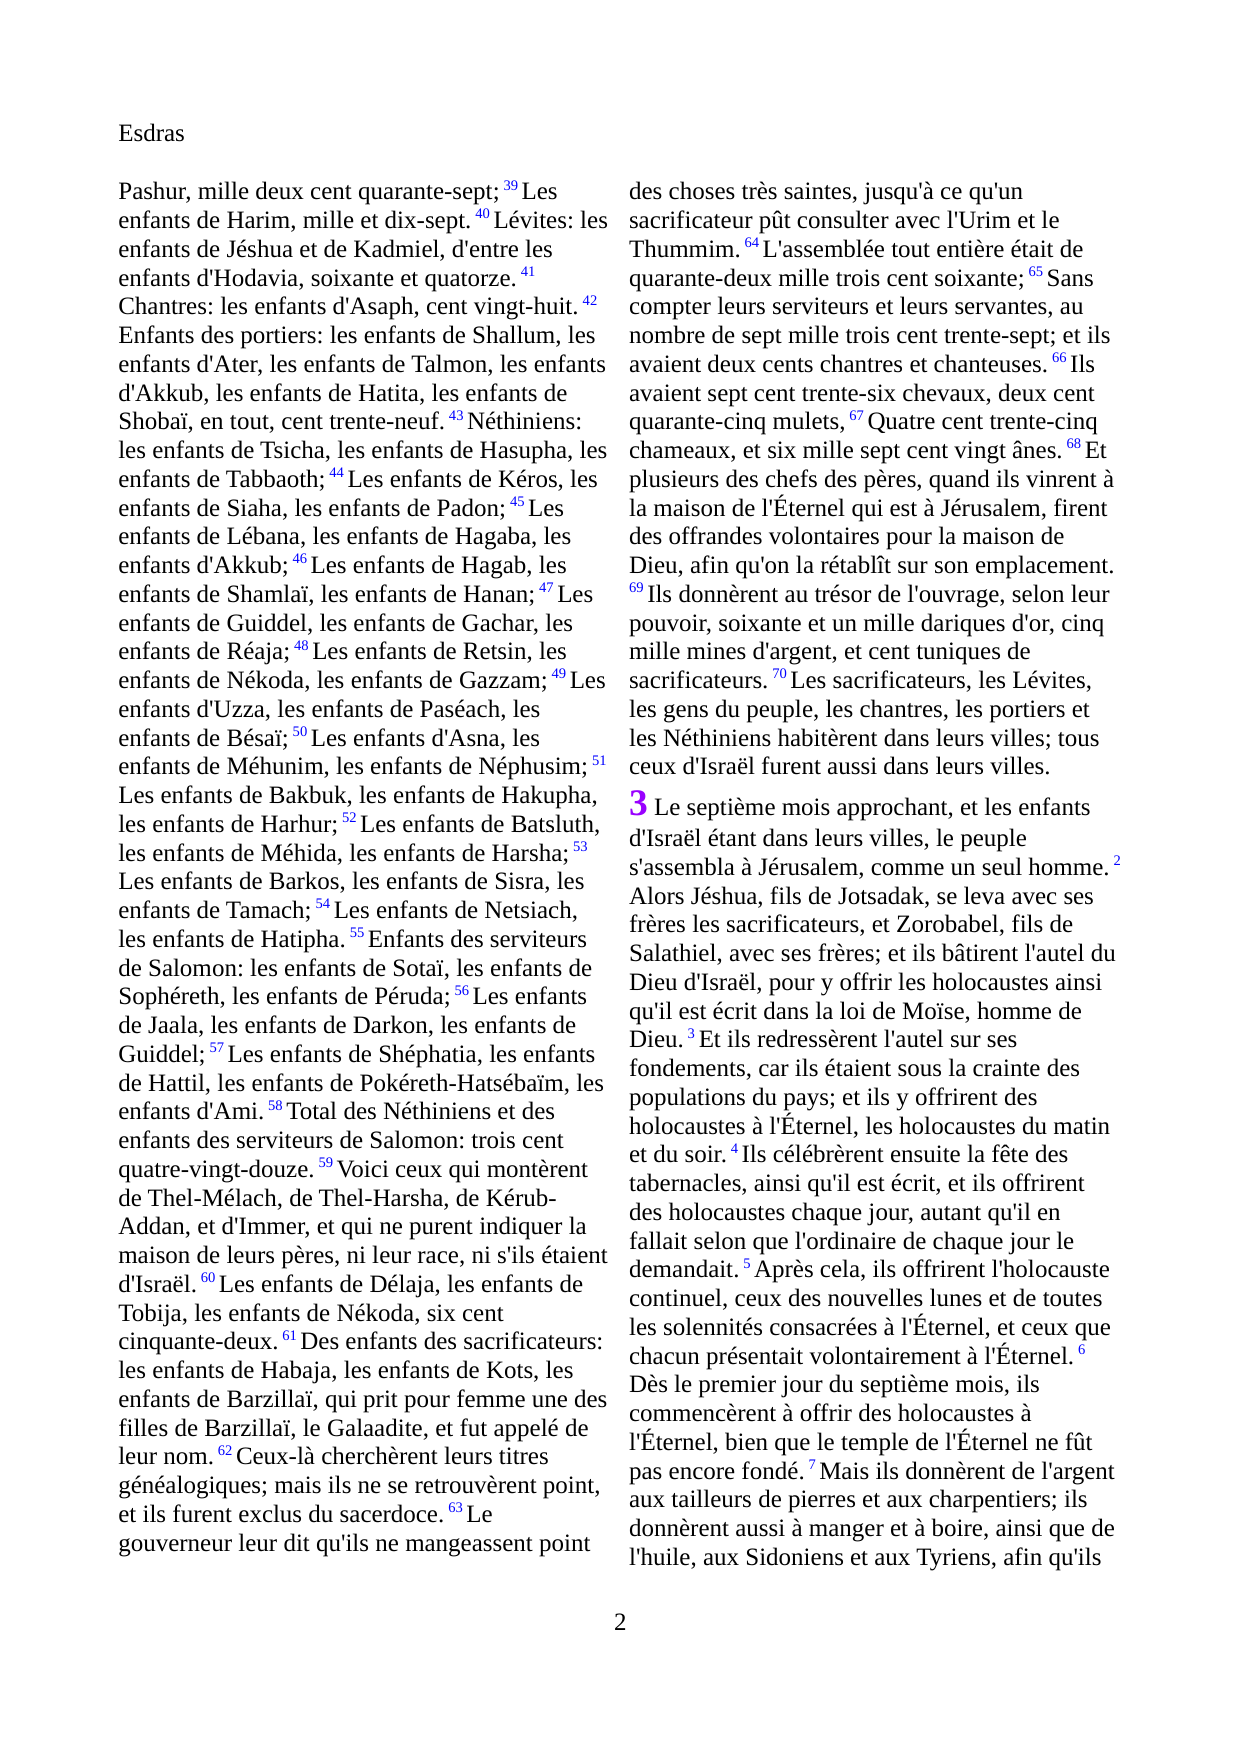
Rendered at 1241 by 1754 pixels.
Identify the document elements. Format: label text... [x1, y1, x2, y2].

text 3 Le septième mois approchant, et les enfants d'Israël étant dans leurs villes, le peuple s'assembla à Jérusalem, comme un seul homme. 2 Alors Jéshua, fils de Jotsadak, se leva avec ses frères les sacrificateurs, et Zorobabel, fils de Salathiel, avec ses frères; et ils bâtirent l'autel du Dieu d'Israël, pour y offrir les holocaustes ainsi qu'il est écrit dans la loi de Moïse, homme de Dieu. 3 Et ils redressèrent l'autel sur ses fondements, car ils étaient sous la crainte des populations du pays; et ils y offrirent des holocaustes à l'Éternel, les holocaustes du matin et du soir. 4 Ils célébrèrent ensuite la fête des tabernacles, ainsi qu'il est écrit, et ils offrirent des holocaustes chaque jour, autant qu'il en fallait selon que l'ordinaire de chaque jour le demandait. 5 Après cela, ils offrirent l'holocauste continuel, ceux des nouvelles lunes et de toutes les solennités consacrées à l'Éternel, et ceux que chacun présentait volontairement à l'Éternel. 6 Dès le premier jour du septième mois, ils commencèrent à offrir des holocaustes à l'Éternel, bien que le temple de l'Éternel ne fût pas encore fondé. 7 Mais ils donnèrent de l'argent aux tailleurs de pierres et aux charpentiers; ils donnèrent aussi à manger et à boire, ainsi que de l'huile, aux Sidoniens et aux Tyriens, afin qu'ils [629, 780, 1122, 1571]
text Pashur, mille deux cent quarante-sept; 39 Les enfants de Harim, mille et dix-sept. 40 Lévites: les enfants de Jéshua et de Kadmiel, d'entre les enfants d'Hodavia, soixante et quatorze. 41 Chantres: les enfants d'Asaph, cent vingt-huit. 42 Enfants des portiers: les enfants de Shallum, les enfants d'Ater, les enfants de Talmon, les enfants d'Akkub, les enfants de Hatita, les enfants de Shobaï, en tout, cent trente-neuf. 43 Néthiniens: les enfants de Tsicha, les enfants de Hasupha, les enfants de Tabbaoth; 44 Les enfants de Kéros, les enfants de Siaha, les enfants de Padon; 45 Les enfants de Lébana, les enfants de Hagaba, les enfants d'Akkub; 46 Les enfants de Hagab, les enfants de Shamlaï, les enfants de Hanan; 47 Les enfants de Guiddel, les enfants de Gachar, les enfants de Réaja; 48 Les enfants de Retsin, les enfants de Nékoda, les enfants de Gazzam; 49 Les enfants d'Uzza, les enfants de Paséach, les enfants de Bésaï; 50 Les enfants d'Asna, les enfants de Méhunim, les enfants de Néphusim; 51 Les enfants de Bakbuk, les enfants de Hakupha, les enfants de Harhur; 52 Les enfants de Batsluth, les enfants de Méhida, les enfants de Harsha; 53 Les enfants de Barkos, les enfants de Sisra, les enfants de Tamach; 54 Les enfants de Netsiach, les enfants de Hatipha. 55 Enfants des serviteurs de Salomon: les enfants de Sotaï, les enfants de Sophéreth, les enfants de Péruda; 56 Les enfants de Jaala, les enfants de Darkon, les enfants de Guiddel; 57 Les enfants de Shéphatia, les enfants de Hattil, les enfants de Pokéreth-Hatsébaïm, les enfants d'Ami. 58 Total des Néthiniens et des enfants des serviteurs de Salomon: trois cent quatre-vingt-douze. 59 Voici ceux qui montèrent de Thel-Mélach, de Thel-Harsha, de Kérub-Addan, et d'Immer, et qui ne purent indiquer la maison de leurs pères, ni leur race, ni s'ils étaient d'Israël. 60 Les enfants de Délaja, les enfants de Tobija, les enfants de Nékoda, six cent cinquante-deux. 61 Des enfants des sacrificateurs: les enfants de Habaja, les enfants de Kots, les enfants de Barzillaï, qui prit pour femme une des filles de Barzillaï, le Galaadite, et fut appelé de leur nom. 62 Ceux-là cherchèrent leurs titres généalogiques; mais ils ne se retrouvèrent point, et ils furent exclus du sacerdoce. 63 Le gouverneur leur dit qu'ils ne mangeassent point [118, 176, 611, 1556]
text des choses très saintes, jusqu'à ce qu'un sacrificateur pût consulter avec l'Urim et le Thummim. 64 L'assemblée tout entière était de quarante-deux mille trois cent soixante; 65 Sans compter leurs serviteurs et leurs servantes, au nombre de sept mille trois cent trente-sept; et ils avaient deux cents chantres et chanteuses. 66 Ils avaient sept cent trente-six chevaux, deux cent quarante-cinq mulets, 67 Quatre cent trente-cinq chameaux, et six mille sept cent vingt ânes. 68 Et plusieurs des chefs des pères, quand ils vinrent à la maison de l'Éternel qui est à Jérusalem, firent des offrandes volontaires pour la maison de Dieu, afin qu'on la rétablît sur son emplacement. 69 Ils donnèrent au trésor de l'ouvrage, selon leur pouvoir, soixante et un mille dariques d'or, cinq mille mines d'argent, et cent tuniques de sacrificateurs. 70 Les sacrificateurs, les Lévites, les gens du peuple, les chantres, les portiers et les Néthiniens habitèrent dans leurs villes; tous ceux d'Israël furent aussi dans leurs villes. [629, 176, 1122, 780]
